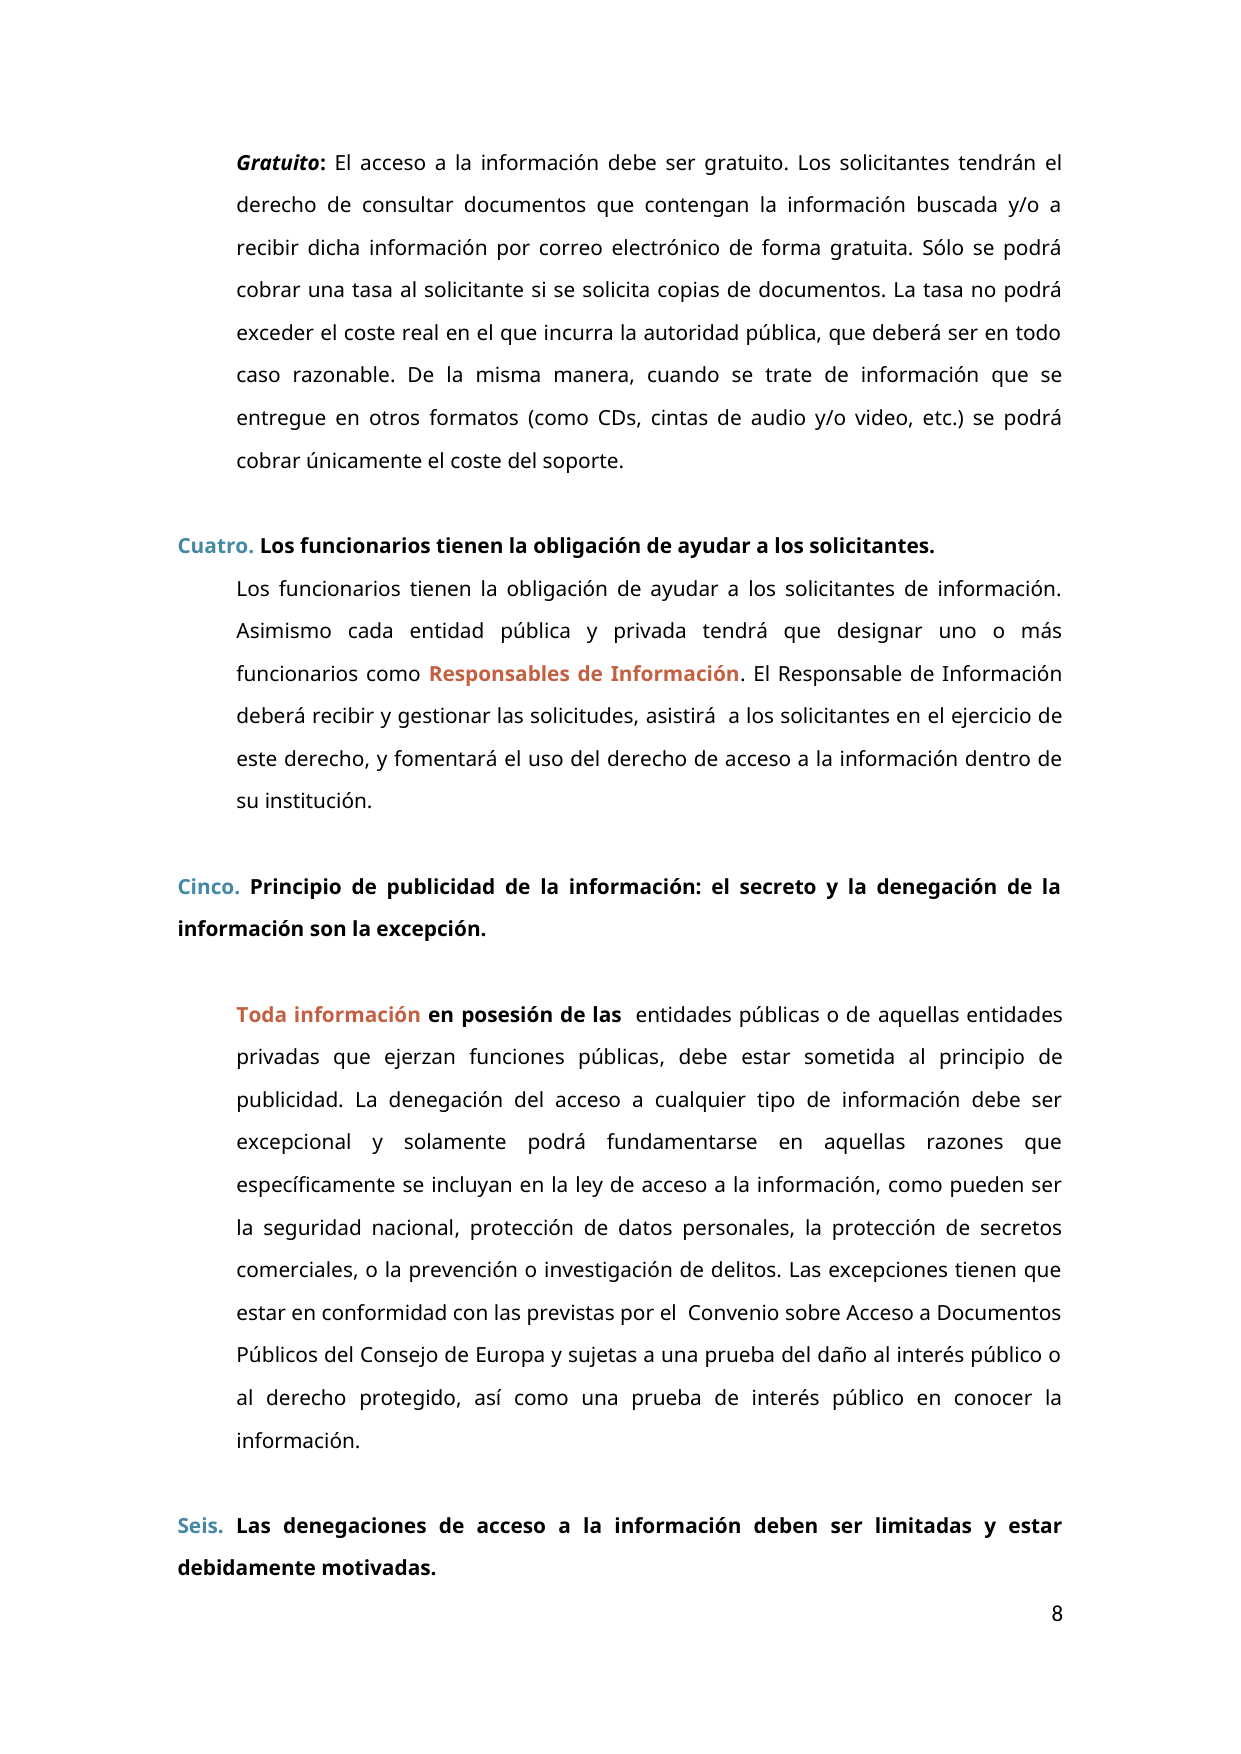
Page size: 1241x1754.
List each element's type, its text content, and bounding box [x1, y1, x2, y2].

text Cinco. Principio de publicidad de la información: el secreto y la denegación de la información son la excepción. [177, 872, 1063, 943]
text Gratuito: El acceso a la información debe ser gratuito. Los solicitantes tendrán el derecho de consultar documentos que contengan la información buscada y/o a recibir dicha información por correo electrónico de forma gratuita. Sólo se podrá cobrar una tasa al solicitante si se solicita copias de documentos. La tasa no podrá exceder el coste real en el que incurra la autoridad pública, que deberá ser en todo caso razonable. De la misma manera, cuando se trate de información que se entregue en otros formatos (como CDs, cintas de audio y/o video, etc.) se podrá cobrar únicamente el coste del soporte. [236, 148, 1063, 474]
text Los funcionarios tienen la obligación de ayudar a los solicitantes de información. Asimismo cada entidad pública y privada tendrá que designar uno o más funcionarios como Responsables de Información. El Responsable de Información deberá recibir y gestionar las solicitudes, asistirá a los solicitantes en el ejercicio de este derecho, y fomentará el uso del derecho de acceso a la información dentro de su institución. [236, 574, 1063, 815]
text Cuatro. Los funcionarios tienen la obligación de ayudar a los solicitantes. [177, 531, 1063, 559]
text Toda información en posesión de las entidades públicas o de aquellas entidades privadas que ejerzan funciones públicas, debe estar sometida al principio de publicidad. La denegación del acceso a cualquier tipo de información debe ser excepcional y solamente podrá fundamentarse en aquellas razones que específicamente se incluyan en la ley de acceso a la información, como pueden ser la seguridad nacional, protección de datos personales, la protección de secretos comerciales, o la prevención o investigación de delitos. Las excepciones tienen que estar en conformidad con las previstas por el Convenio sobre Acceso a Documentos Públicos del Consejo de Europa y sujetas a una prueba del daño al interés público o al derecho protegido, así como una prueba de interés público en conocer la información. [236, 1000, 1063, 1454]
text Seis. Las denegaciones de acceso a la información deben ser limitadas y estar debidamente motivadas. [177, 1511, 1063, 1582]
